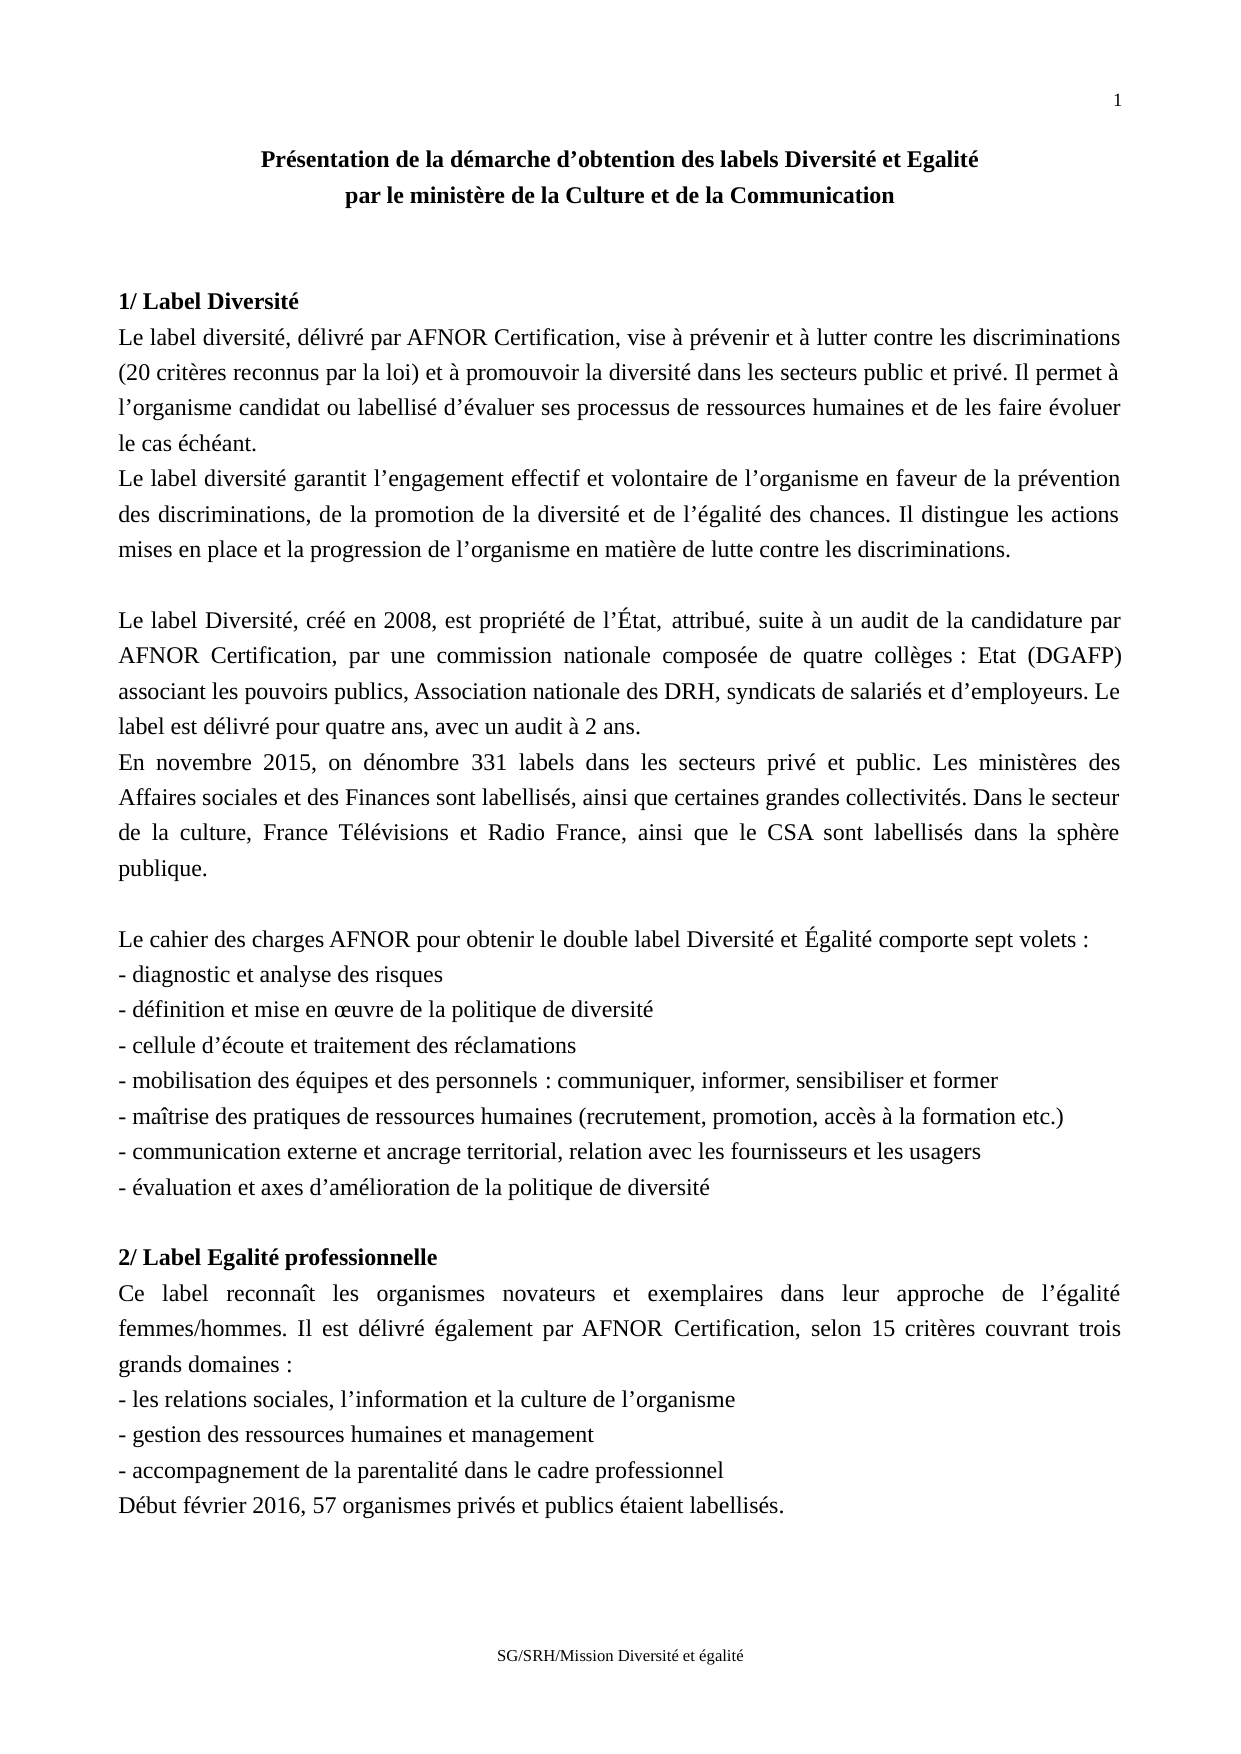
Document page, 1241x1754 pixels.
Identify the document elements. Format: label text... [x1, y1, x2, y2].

text Le label diversité, délivré par AFNOR Certification, vise à prévenir et à lutter contre les discriminations (20 critères reconnus par la loi) et à promouvoir la diversité dans les secteurs public et privé. Il permet à l’organisme candidat ou labellisé d’évaluer ses processus de ressources humaines et de les faire évoluer le cas échéant. [118, 317, 1122, 458]
text Présentation de la démarche d’obtention des labels Diversité et Egalité [118, 139, 1122, 175]
text Le label Diversité, créé en 2008, est propriété de l’État, attribué, suite à un audit de la candidature par AFNOR Certification, par une commission nationale composée de quatre collèges : Etat (DGAFP) associant les pouvoirs publics, Association nationale des DRH, syndicats de salariés et d’employeurs. Le label est délivré pour quatre ans, avec un audit à 2 ans. [118, 600, 1122, 742]
text 1/ Label Diversité [118, 281, 1122, 317]
text - diagnostic et analyse des risques [118, 954, 1122, 989]
text En novembre 2015, on dénombre 331 labels dans les secteurs privé et public. Les ministères des Affaires sociales et des Finances sont labellisés, ainsi que certaines grandes collectivités. Dans le secteur de la culture, France Télévisions et Radio France, ainsi que le CSA sont labellisés dans la sphère publique. [118, 742, 1122, 883]
text - maîtrise des pratiques de ressources humaines (recrutement, promotion, accès à la formation etc.) [118, 1096, 1122, 1131]
text par le ministère de la Culture et de la Communication [118, 175, 1122, 210]
text - cellule d’écoute et traitement des réclamations [118, 1025, 1122, 1060]
text - communication externe et ancrage territorial, relation avec les fournisseurs et les usagers [118, 1131, 1122, 1167]
text Début février 2016, 57 organismes privés et publics étaient labellisés. [118, 1485, 1122, 1521]
text - gestion des ressources humaines et management [118, 1414, 1122, 1450]
text - mobilisation des équipes et des personnels : communiquer, informer, sensibiliser et former [118, 1060, 1122, 1096]
text Le cahier des charges AFNOR pour obtenir le double label Diversité et Égalité comporte sept volets : [118, 919, 1122, 954]
text - accompagnement de la parentalité dans le cadre professionnel [118, 1450, 1122, 1485]
text Le label diversité garantit l’engagement effectif et volontaire de l’organisme en faveur de la prévention des discriminations, de la promotion de la diversité et de l’égalité des chances. Il distingue les actions mises en place et la progression de l’organisme en matière de lutte contre les discriminations. [118, 458, 1122, 564]
text - les relations sociales, l’information et la culture de l’organisme [118, 1379, 1122, 1414]
text - évaluation et axes d’amélioration de la politique de diversité [118, 1167, 1122, 1202]
text - définition et mise en œuvre de la politique de diversité [118, 989, 1122, 1025]
text 2/ Label Egalité professionnelle [118, 1237, 1122, 1273]
text Ce label reconnaît les organismes novateurs et exemplaires dans leur approche de l’égalité femmes/hommes. Il est délivré également par AFNOR Certification, selon 15 critères couvrant trois grands domaines : [118, 1273, 1122, 1379]
